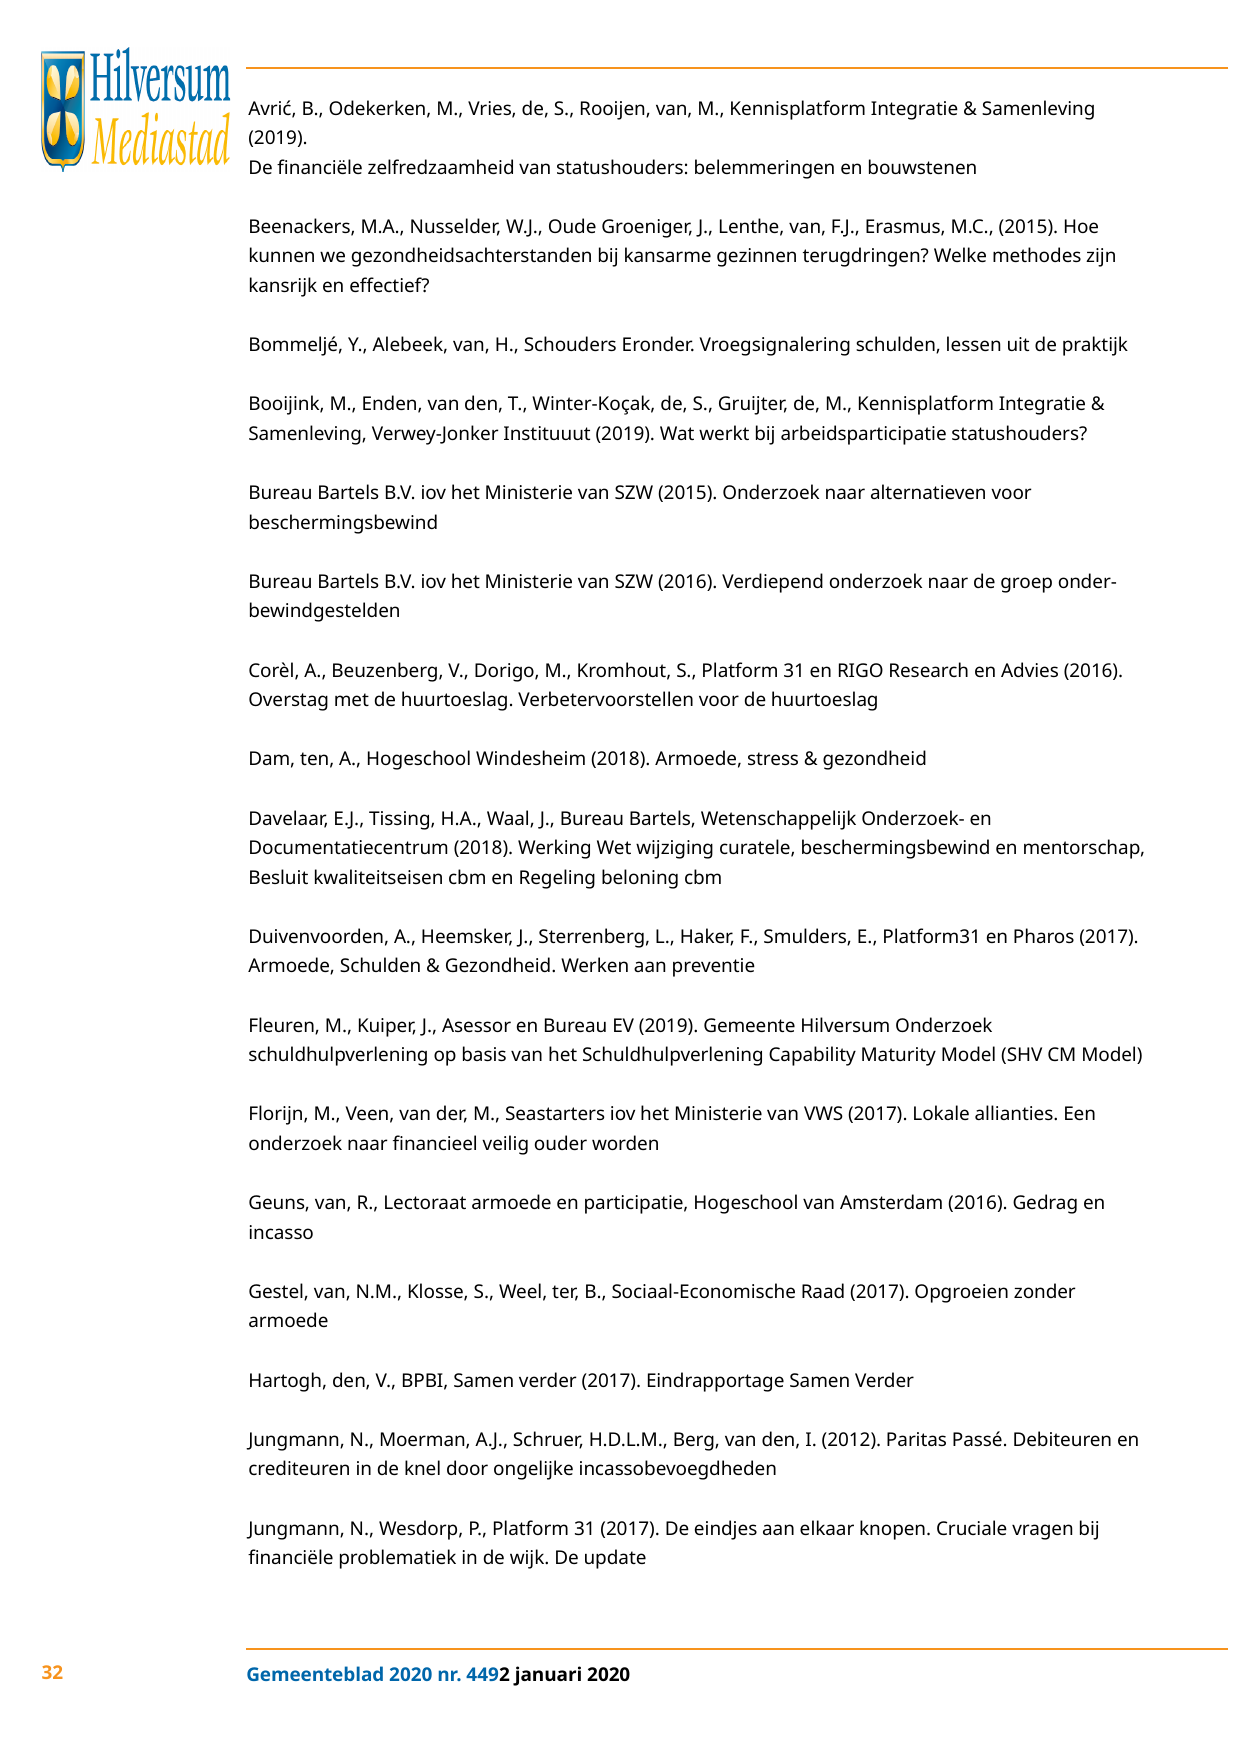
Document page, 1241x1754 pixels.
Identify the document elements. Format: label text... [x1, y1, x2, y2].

text De financiële zelfredzaamheid van statushouders: belemmeringen en bouwstenen [248, 154, 1152, 180]
text Hartogh, den, V., BPBI, Samen verder (2017). Eindrapportage Samen Verder [248, 1367, 1152, 1393]
text Geuns, van, R., Lectoraat armoede en participatie, Hogeschool van Amsterdam (2016). Gedrag en incasso [248, 1189, 1152, 1245]
text Bureau Bartels B.V. iov het Ministerie van SZW (2015). Onderzoek naar alternatieven voor beschermingsbewind [248, 479, 1152, 535]
text Bureau Bartels B.V. iov het Ministerie van SZW (2016). Verdiepend onderzoek naar de groep onder-bewindgestelden [248, 568, 1152, 623]
text Corèl, A., Beuzenberg, V., Dorigo, M., Kromhout, S., Platform 31 en RIGO Research en Advies (2016). Overstag met de huurtoeslag. Verbetervoorstellen voor de huurtoeslag [248, 657, 1152, 712]
text Gestel, van, N.M., Klosse, S., Weel, ter, B., Sociaal-Economische Raad (2017). Opgroeien zonder armoede [248, 1278, 1152, 1333]
text Besluit kwaliteitseisen cbm en Regeling beloning cbm [248, 864, 1152, 890]
text Beenackers, M.A., Nusselder, W.J., Oude Groeniger, J., Lenthe, van, F.J., Erasmus, M.C., (2015). Hoe kunnen we gezondheidsachterstanden bij kansarme gezinnen terugdringen? Welke methodes zijn kansrijk en effectief? [248, 213, 1152, 298]
text Booijink, M., Enden, van den, T., Winter-Koçak, de, S., Gruijter, de, M., Kennisplatform Integratie & Samenleving, Verwey-Jonker Instituuut (2019). Wat werkt bij arbeidsparticipatie statushouders? [248, 391, 1152, 446]
text Dam, ten, A., Hogeschool Windesheim (2018). Armoede, stress & gezondheid [248, 746, 1152, 771]
text Jungmann, N., Moerman, A.J., Schruer, H.D.L.M., Berg, van den, I. (2012). Paritas Passé. Debiteuren en crediteuren in de knel door ongelijke incassobevoegdheden [248, 1426, 1152, 1481]
text Avrić, B., Odekerken, M., Vries, de, S., Rooijen, van, M., Kennisplatform Integratie & Samenleving (2019). [248, 95, 1152, 150]
text Bommeljé, Y., Alebeek, van, H., Schouders Eronder. Vroegsignalering schulden, lessen uit de praktijk [248, 331, 1152, 357]
text Jungmann, N., Wesdorp, P., Platform 31 (2017). De eindjes aan elkaar knopen. Cruciale vragen bij financiële problematiek in de wijk. De update [248, 1515, 1152, 1570]
text Duivenvoorden, A., Heemsker, J., Sterrenberg, L., Haker, F., Smulders, E., Platform31 en Pharos (2017). Armoede, Schulden & Gezondheid. Werken aan preventie [248, 923, 1152, 978]
text Fleuren, M., Kuiper, J., Asessor en Bureau EV (2019). Gemeente Hilversum Onderzoek schuldhulpverlening op basis van het Schuldhulpverlening Capability Maturity Model (SHV CM Model) [248, 1012, 1152, 1067]
text Florijn, M., Veen, van der, M., Seastarters iov het Ministerie van VWS (2017). Lokale allianties. Een onderzoek naar financieel veilig ouder worden [248, 1101, 1152, 1156]
picture [41, 47, 231, 172]
text Davelaar, E.J., Tissing, H.A., Waal, J., Bureau Bartels, Wetenschappelijk Onderzoek- en Documentatiecentrum (2018). Werking Wet wijziging curatele, beschermingsbewind en mentorschap, [248, 805, 1152, 860]
